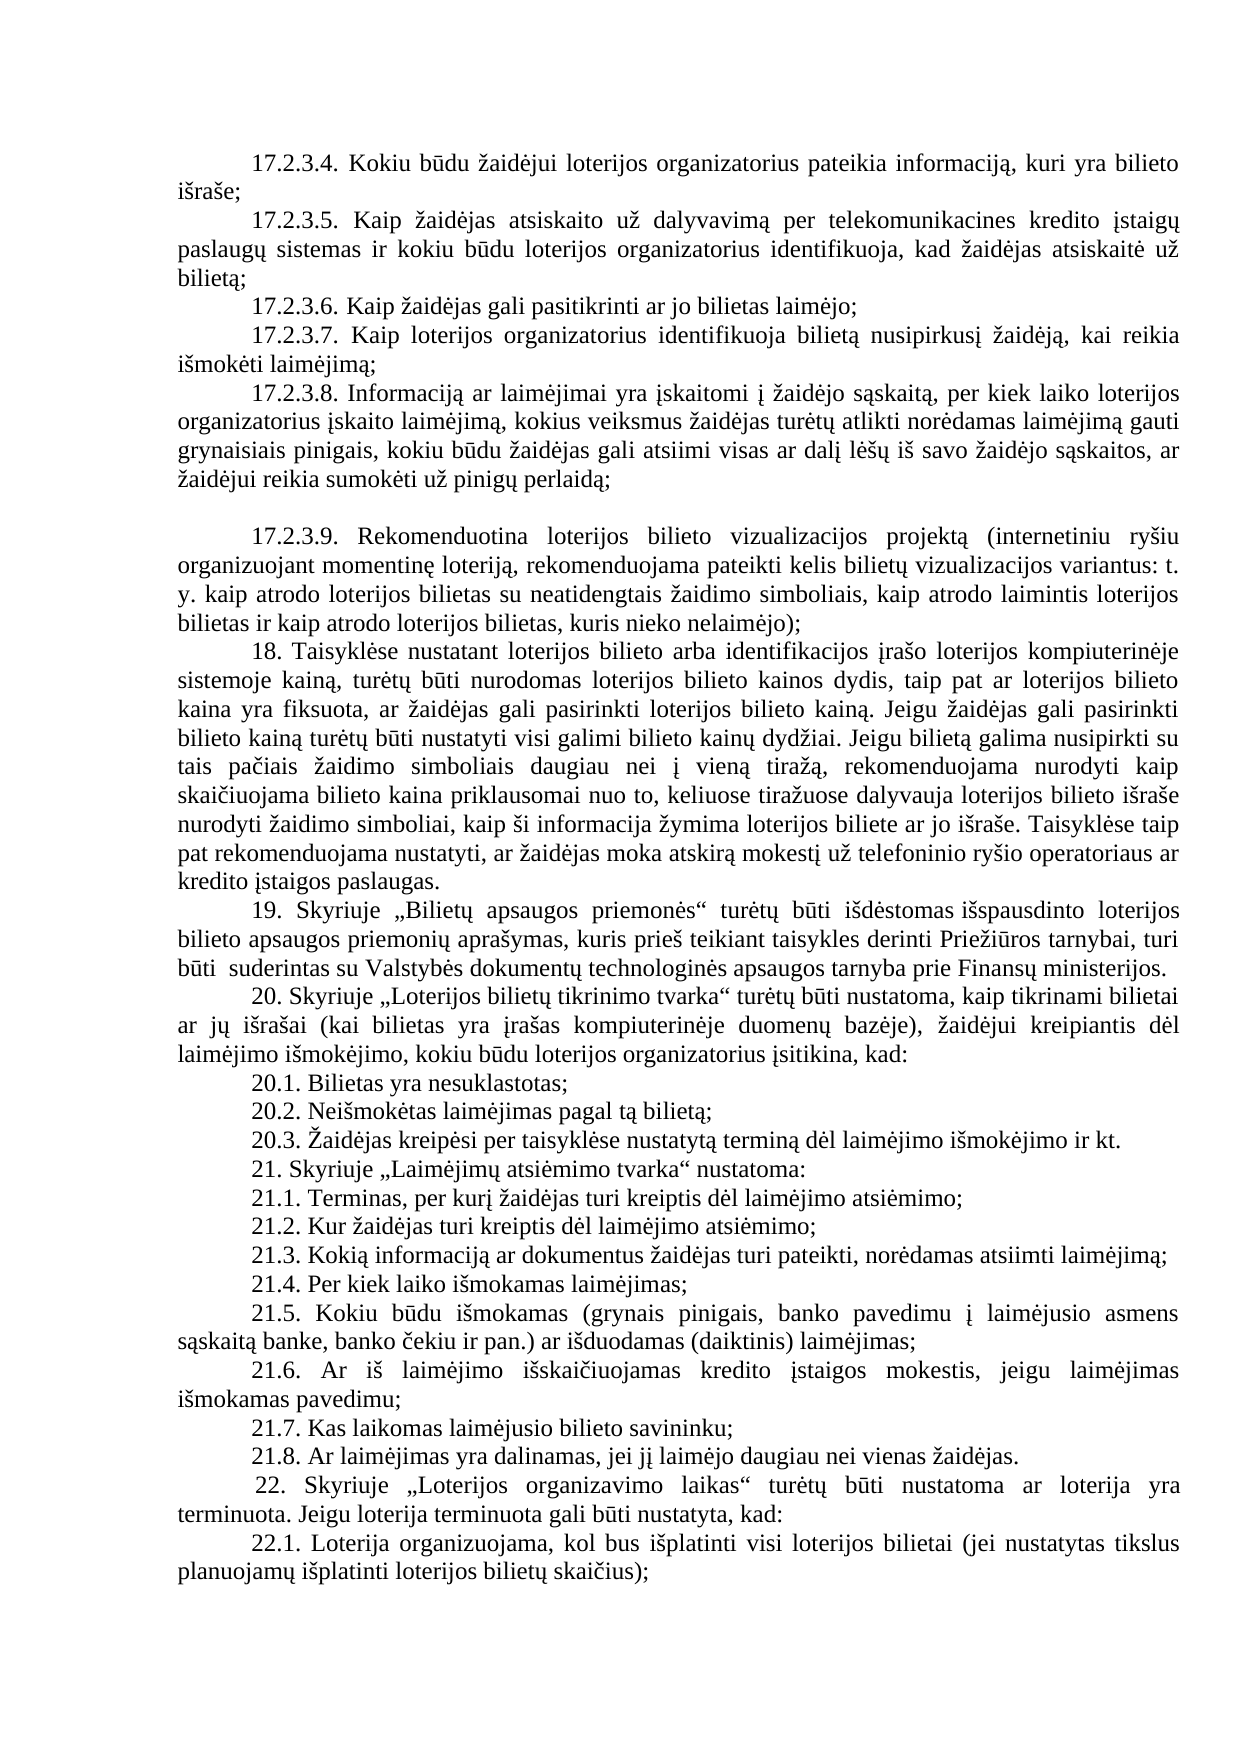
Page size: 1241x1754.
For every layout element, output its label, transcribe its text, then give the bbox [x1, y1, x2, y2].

text 17.2.3.4. Kokiu būdu žaidėjui loterijos organizatorius pateikia informaciją, kuri yra bilieto išraše; [177, 148, 1180, 205]
text 20.2. Neišmokėtas laimėjimas pagal tą bilietą; [251, 1096, 1180, 1125]
text 21.5. Kokiu būdu išmokamas (grynais pinigais, banko pavedimu į laimėjusio asmens sąskaitą banke, banko čekiu ir pan.) ar išduodamas (daiktinis) laimėjimas; [177, 1298, 1180, 1355]
text 20.1. Bilietas yra nesuklastotas; [251, 1068, 1180, 1096]
text 17.2.3.6. Kaip žaidėjas gali pasitikrinti ar jo bilietas laimėjo; [177, 291, 1180, 320]
text 21.6. Ar iš laimėjimo išskaičiuojamas kredito įstaigos mokestis, jeigu laimėjimas išmokamas pavedimu; [177, 1355, 1180, 1413]
text 21.2. Kur žaidėjas turi kreiptis dėl laimėjimo atsiėmimo; [177, 1211, 1180, 1240]
text 20.3. Žaidėjas kreipėsi per taisyklėse nustatytą terminą dėl laimėjimo išmokėjimo ir kt. [251, 1125, 1180, 1154]
text 21.7. Kas laikomas laimėjusio bilieto savininku; [177, 1413, 1180, 1441]
text 22. Skyriuje „Loterijos organizavimo laikas“ turėtų būti nustatoma ar loterija yra terminuota. Jeigu loterija terminuota gali būti nustatyta, kad: [177, 1470, 1181, 1528]
text 17.2.3.9. Rekomenduotina loterijos bilieto vizualizacijos projektą (internetiniu ryšiu organizuojant momentinę loteriją, rekomenduojama pateikti kelis bilietų vizualizacijos variantus: t. y. kaip atrodo loterijos bilietas su neatidengtais žaidimo simboliais, kaip atrodo laimintis loterijos bilietas ir kaip atrodo loterijos bilietas, kuris nieko nelaimėjo); [177, 521, 1180, 636]
text 21.1. Terminas, per kurį žaidėjas turi kreiptis dėl laimėjimo atsiėmimo; [177, 1183, 1180, 1211]
text 21. Skyriuje „Laimėjimų atsiėmimo tvarka“ nustatoma: [177, 1154, 1180, 1183]
text 20. Skyriuje „Loterijos bilietų tikrinimo tvarka“ turėtų būti nustatoma, kaip tikrinami bilietai ar jų išrašai (kai bilietas yra įrašas kompiuterinėje duomenų bazėje), žaidėjui kreipiantis dėl laimėjimo išmokėjimo, kokiu būdu loterijos organizatorius įsitikina, kad: [177, 981, 1180, 1068]
text 21.4. Per kiek laiko išmokamas laimėjimas; [177, 1269, 1180, 1298]
text 17.2.3.8. Informaciją ar laimėjimai yra įskaitomi į žaidėjo sąskaitą, per kiek laiko loterijos organizatorius įskaito laimėjimą, kokius veiksmus žaidėjas turėtų atlikti norėdamas laimėjimą gauti grynaisiais pinigais, kokiu būdu žaidėjas gali atsiimi visas ar dalį lėšų iš savo žaidėjo sąskaitos, ar žaidėjui reikia sumokėti už pinigų perlaidą; [177, 378, 1180, 493]
text 22.1. Loterija organizuojama, kol bus išplatinti visi loterijos bilietai (jei nustatytas tikslus planuojamų išplatinti loterijos bilietų skaičius); [177, 1528, 1181, 1585]
text 21.3. Kokią informaciją ar dokumentus žaidėjas turi pateikti, norėdamas atsiimti laimėjimą; [177, 1240, 1180, 1269]
text 18. Taisyklėse nustatant loterijos bilieto arba identifikacijos įrašo loterijos kompiuterinėje sistemoje kainą, turėtų būti nurodomas loterijos bilieto kainos dydis, taip pat ar loterijos bilieto kaina yra fiksuota, ar žaidėjas gali pasirinkti loterijos bilieto kainą. Jeigu žaidėjas gali pasirinkti bilieto kainą turėtų būti nustatyti visi galimi bilieto kainų dydžiai. Jeigu bilietą galima nusipirkti su tais pačiais žaidimo simboliais daugiau nei į vieną tiražą, rekomenduojama nurodyti kaip skaičiuojama bilieto kaina priklausomai nuo to, keliuose tiražuose dalyvauja loterijos bilieto išraše nurodyti žaidimo simboliai, kaip ši informacija žymima loterijos biliete ar jo išraše. Taisyklėse taip pat rekomenduojama nustatyti, ar žaidėjas moka atskirą mokestį už telefoninio ryšio operatoriaus ar kredito įstaigos paslaugas. [177, 636, 1180, 895]
text 19. Skyriuje „Bilietų apsaugos priemonės“ turėtų būti išdėstomas išspausdinto loterijos bilieto apsaugos priemonių aprašymas, kuris prieš teikiant taisykles derinti Priežiūros tarnybai, turi būti suderintas su Valstybės dokumentų technologinės apsaugos tarnyba prie Finansų ministerijos. [177, 895, 1180, 981]
text 17.2.3.5. Kaip žaidėjas atsiskaito už dalyvavimą per telekomunikacines kredito įstaigų paslaugų sistemas ir kokiu būdu loterijos organizatorius identifikuoja, kad žaidėjas atsiskaitė už bilietą; [177, 205, 1180, 291]
text 21.8. Ar laimėjimas yra dalinamas, jei jį laimėjo daugiau nei vienas žaidėjas. [177, 1441, 1180, 1470]
text 17.2.3.7. Kaip loterijos organizatorius identifikuoja bilietą nusipirkusį žaidėją, kai reikia išmokėti laimėjimą; [177, 320, 1180, 378]
